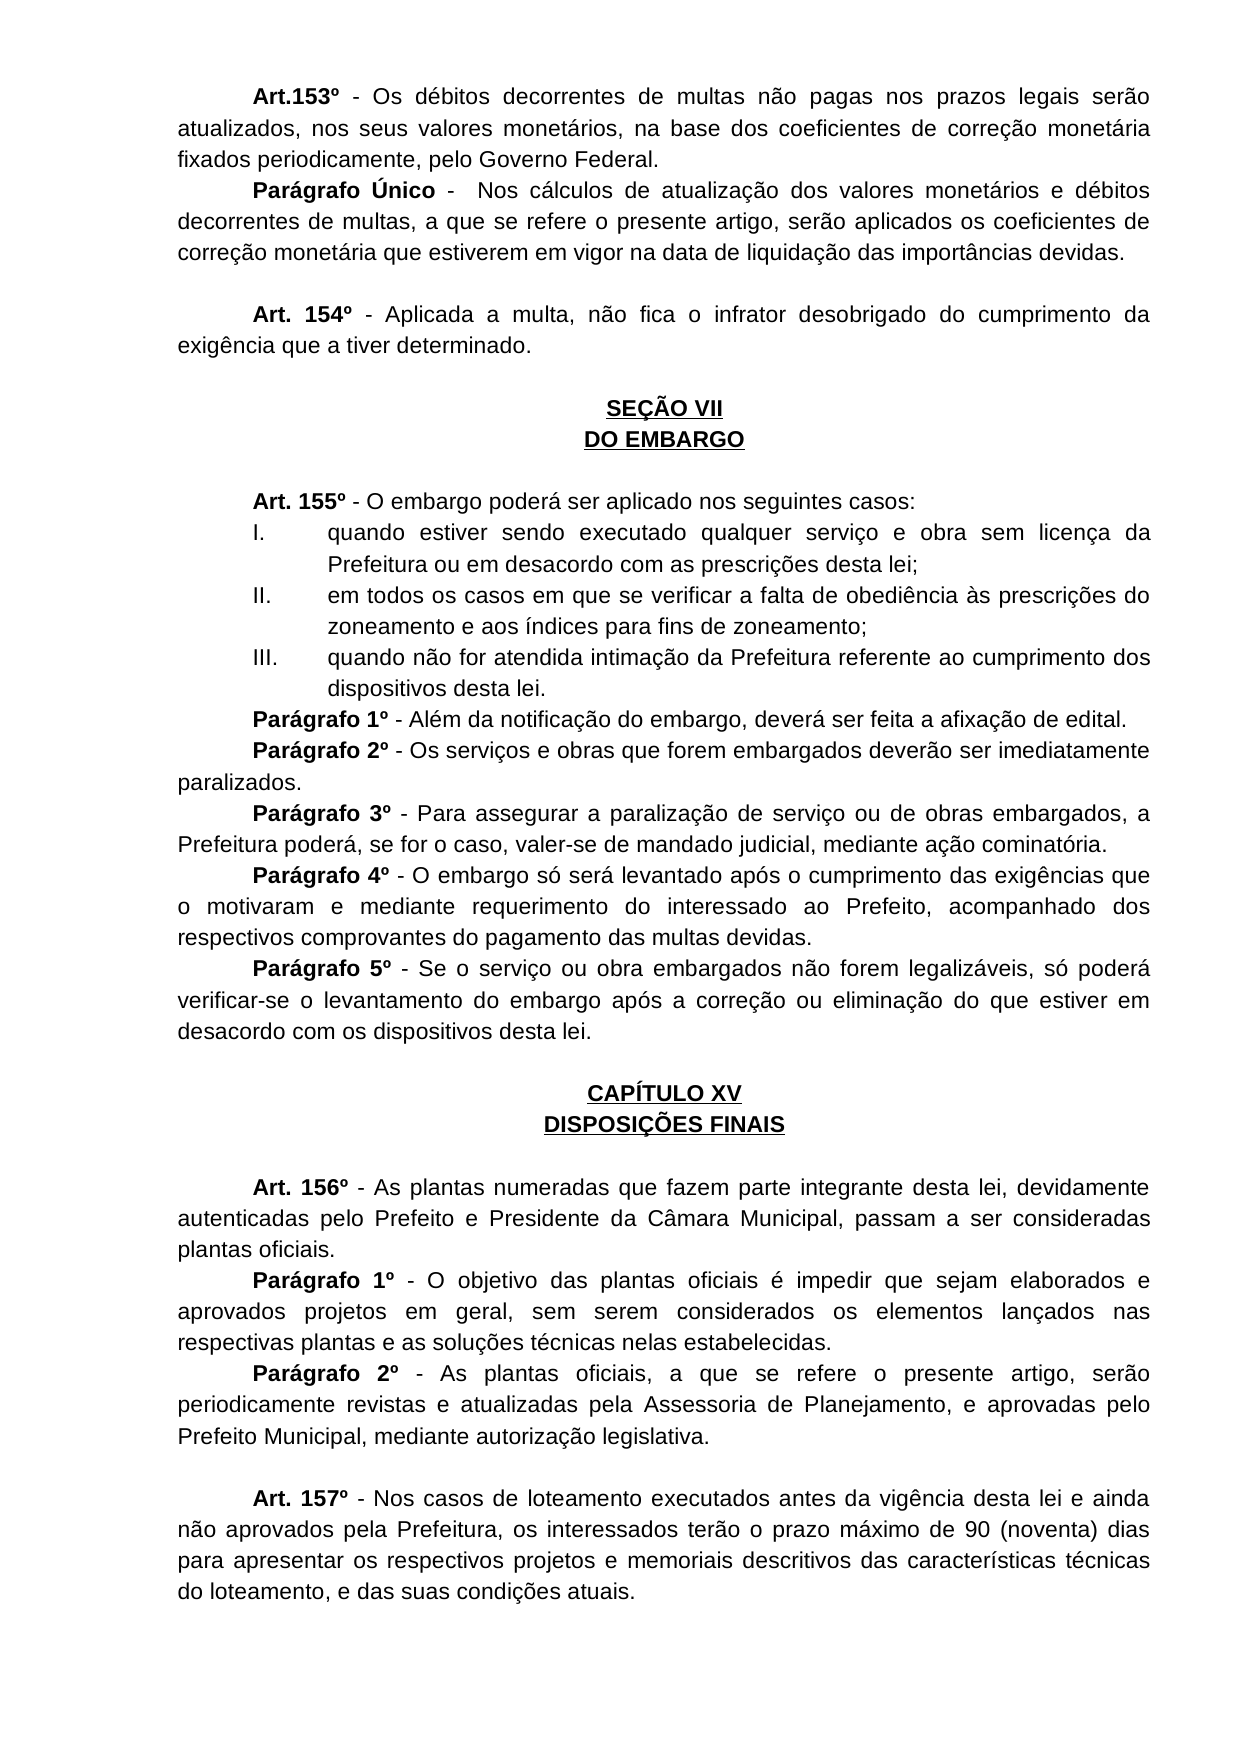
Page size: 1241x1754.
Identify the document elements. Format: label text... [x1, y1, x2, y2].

text Parágrafo 5º - Se o serviço ou obra embargados não forem legalizáveis, só poderá verificar-se o levantamento do embargo após a correção ou eliminação do que estiver em desacordo com os dispositivos desta lei. [177, 955, 1152, 1044]
text Parágrafo 1º - O objetivo das plantas oficiais é impedir que sejam elaborados e aprovados projetos em geral, sem serem considerados os elementos lançados nas respectivas plantas e as soluções técnicas nelas estabelecidas. [177, 1266, 1152, 1356]
text Art. 154º - Aplicada a multa, não fica o infrator desobrigado do cumprimento da exigência que a tiver determinado. [177, 301, 1152, 359]
text Parágrafo Único - Nos cálculos de atualização dos valores monetários e débitos decorrentes de multas, a que se refere o presente artigo, serão aplicados os coeficientes de correção monetária que estiverem em vigor na data de liquidação das importâncias devidas. [177, 176, 1152, 266]
text Parágrafo 2º - As plantas oficiais, a que se refere o presente artigo, serão periodicamente revistas e atualizadas pela Assessoria de Planejamento, e aprovadas pelo Prefeito Municipal, mediante autorização legislativa. [177, 1360, 1152, 1449]
text Art. 156º - As plantas numeradas que fazem parte integrante desta lei, devidamente autenticadas pelo Prefeito e Presidente da Câmara Municipal, passam a ser consideradas plantas oficiais. [177, 1173, 1152, 1262]
text Parágrafo 3º - Para assegurar a paralização de serviço ou de obras embargados, a Prefeitura poderá, se for o caso, valer-se de mandado judicial, mediante ação cominatória. [177, 799, 1152, 857]
text Art. 155º - O embargo poderá ser aplicado nos seguintes casos: [177, 488, 1152, 515]
list quando estiver sendo executado qualquer serviço e obra sem licença da Prefeitura ou em desacordo com as prescrições desta lei; [252, 519, 1152, 577]
text Art.153º - Os débitos decorrentes de multas não pagas nos prazos legais serão atualizados, nos seus valores monetários, na base dos coeficientes de correção monetária fixados periodicamente, pelo Governo Federal. [177, 83, 1152, 172]
text DISPOSIÇÕES FINAIS [177, 1111, 1152, 1138]
text Art. 157º - Nos casos de loteamento executados antes da vigência desta lei e ainda não aprovados pela Prefeitura, os interessados terão o prazo máximo de 90 (noventa) dias para apresentar os respectivos projetos e memoriais descritivos das características técnicas do loteamento, e das suas condições atuais. [177, 1484, 1152, 1605]
text Parágrafo 1º - Além da notificação do embargo, deverá ser feita a afixação de edital. [177, 706, 1152, 733]
text SEÇÃO VII [177, 394, 1152, 421]
list quando não for atendida intimação da Prefeitura referente ao cumprimento dos dispositivos desta lei. [252, 643, 1152, 702]
text Parágrafo 2º - Os serviços e obras que forem embargados deverão ser imediatamente paralizados. [177, 737, 1152, 795]
list em todos os casos em que se verificar a falta de obediência às prescrições do zoneamento e aos índices para fins de zoneamento; [252, 581, 1152, 639]
text Parágrafo 4º - O embargo só será levantado após o cumprimento das exigências que o motivaram e mediante requerimento do interessado ao Prefeito, acompanhado dos respectivos comprovantes do pagamento das multas devidas. [177, 861, 1152, 951]
subtitle CAPÍTULO XV [177, 1079, 1152, 1106]
text DO EMBARGO [177, 425, 1152, 452]
